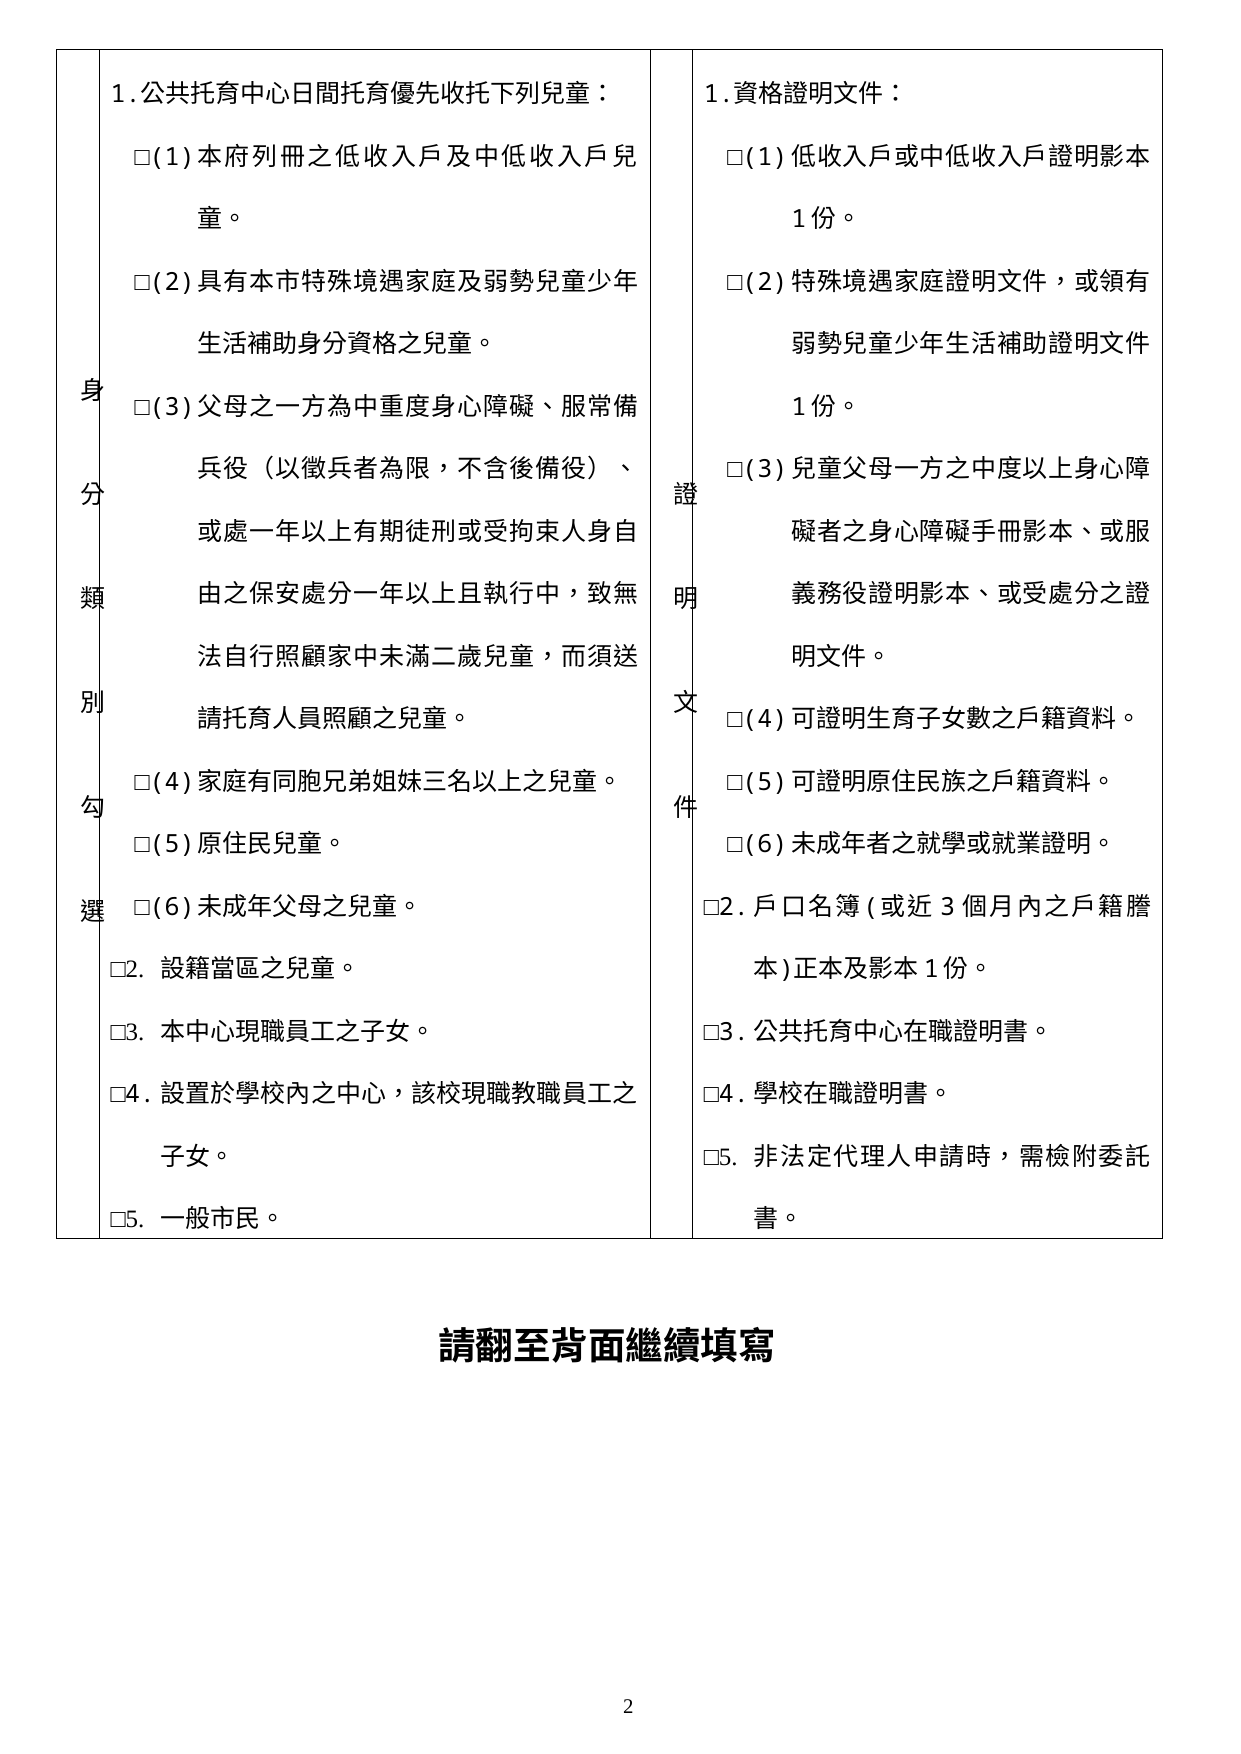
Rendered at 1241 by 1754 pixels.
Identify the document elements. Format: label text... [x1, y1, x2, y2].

table_cell 證 明 文 件 [651, 50, 692, 1238]
table_cell 請翻至背面繼續填寫 [57, 1239, 1163, 1364]
table_cell 1.公共托育中心日間托育優先收托下列兒童： 本府列冊之低收入戶及中低收入戶兒童。 具有本市特殊境遇家庭及弱勢兒童少年生活補助身分資格之兒童。 父母之一方為中重度身心障礙、服常備兵役（以徵兵者為限，不含後備役）、或處一年以上有期徒刑或受拘束人身自由之保安處分一年以上且執行中，致無法自行照顧家中未滿二歲兒童，而須送請托育人員照顧之兒童。 家庭有同胞兄弟姐妹三名以上之兒童。 原住民兒童。 未成年父母之兒童。 設籍當區之兒童。 本中心現職員工之子女。 設置於學校內之中心，該校現職教職員工之子女。 一般市民。 [100, 50, 650, 1238]
table_cell 1.資格證明文件： 低收入戶或中低收入戶證明影本1份。 特殊境遇家庭證明文件，或領有弱勢兒童少年生活補助證明文件1份。 兒童父母一方之中度以上身心障礙者之身心障礙手冊影本、或服義務役證明影本、或受處分之證明文件。 可證明生育子女數之戶籍資料。 可證明原住民族之戶籍資料。 未成年者之就學或就業證明。 戶口名簿(或近3個月內之戶籍謄本)正本及影本1份。 公共托育中心在職證明書。 學校在職證明書。 非法定代理人申請時，需檢附委託書。 [693, 50, 1162, 1238]
table_cell 身 分 類 別 勾 選 [57, 50, 99, 1238]
